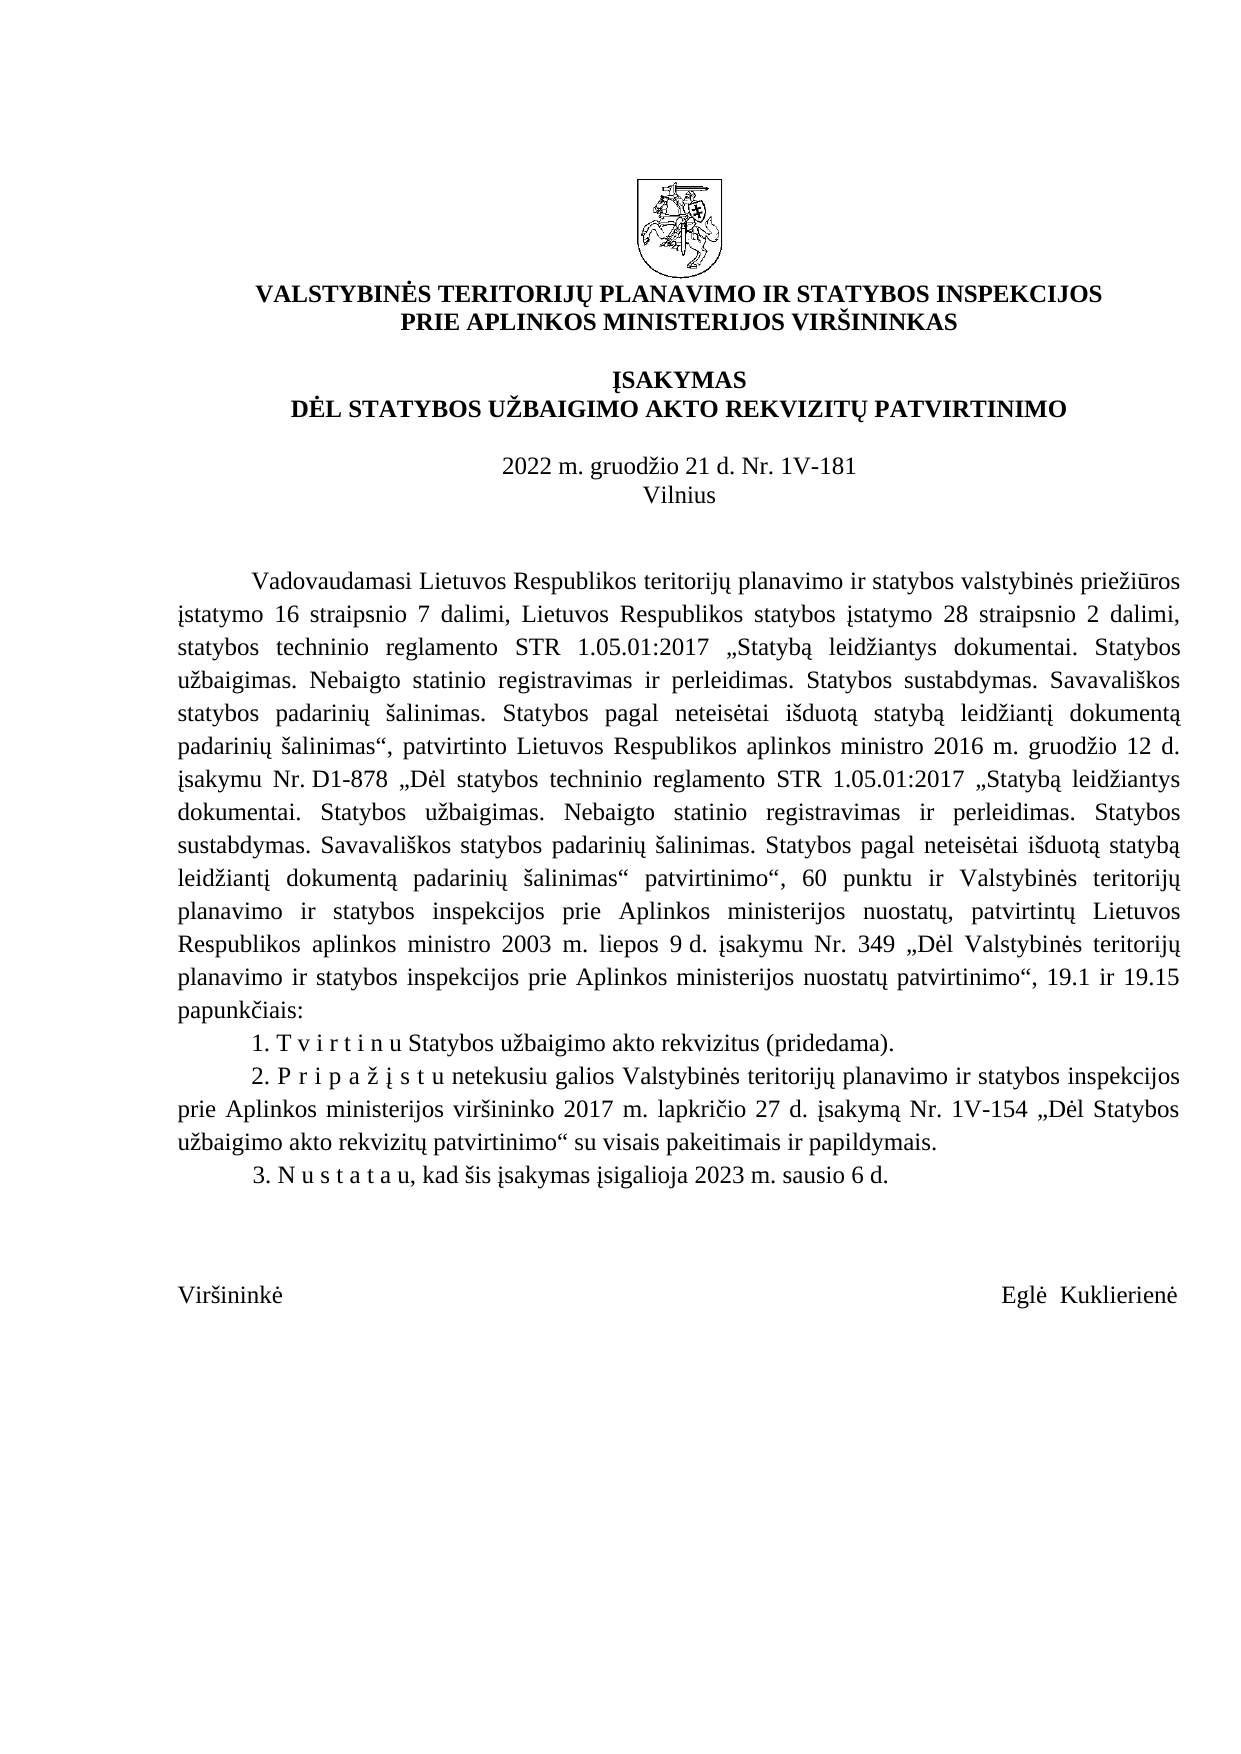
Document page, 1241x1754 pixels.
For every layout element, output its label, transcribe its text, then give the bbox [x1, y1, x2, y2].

text 2022 m. gruodžio 21 d. Nr. 1V-181 [177, 451, 1181, 480]
text Viršininkė Eglė Kuklierienė [177, 1280, 1178, 1308]
text DĖL STATYBOS UŽBAIGIMO AKTO REKVIZITŲ PATVIRTINIMO [177, 394, 1181, 422]
text Vilnius [177, 480, 1181, 509]
text prie aplinkos ministerijos viršininkas [177, 307, 1181, 336]
text 2. P r i p a ž į s t u netekusiu galios Valstybinės teritorijų planavimo ir statybos inspekcijos prie Aplinkos ministerijos viršininko 2017 m. lapkričio 27 d. įsakymą Nr. 1V-154 „Dėl Statybos užbaigimo akto rekvizitų patvirtinimo“ su visais pakeitimais ir papildymais. [177, 1061, 1181, 1156]
text Vadovaudamasi Lietuvos Respublikos teritorijų planavimo ir statybos valstybinės priežiūros įstatymo 16 straipsnio 7 dalimi, Lietuvos Respublikos statybos įstatymo 28 straipsnio 2 dalimi, statybos techninio reglamento STR 1.05.01:2017 „Statybą leidžiantys dokumentai. Statybos užbaigimas. Nebaigto statinio registravimas ir perleidimas. Statybos sustabdymas. Savavališkos statybos padarinių šalinimas. Statybos pagal neteisėtai išduotą statybą leidžiantį dokumentą padarinių šalinimas“, patvirtinto Lietuvos Respublikos aplinkos ministro 2016 m. gruodžio 12 d. įsakymu Nr. D1-878 „Dėl statybos techninio reglamento STR 1.05.01:2017 „Statybą leidžiantys dokumentai. Statybos užbaigimas. Nebaigto statinio registravimas ir perleidimas. Statybos sustabdymas. Savavališkos statybos padarinių šalinimas. Statybos pagal neteisėtai išduotą statybą leidžiantį dokumentą padarinių šalinimas“ patvirtinimo“, 60 punktu ir Valstybinės teritorijų planavimo ir statybos inspekcijos prie Aplinkos ministerijos nuostatų, patvirtintų Lietuvos Respublikos aplinkos ministro 2003 m. liepos 9 d. įsakymu Nr. 349 „Dėl Valstybinės teritorijų planavimo ir statybos inspekcijos prie Aplinkos ministerijos nuostatų patvirtinimo“, 19.1 ir 19.15 papunkčiais: [177, 566, 1181, 1024]
text ĮSAKYMAS [177, 365, 1181, 394]
text valstybinės teritorijų planavimo ir statybos inspekcijos [177, 279, 1181, 307]
text 3. N u s t a t a u, kad šis įsakymas įsigalioja 2023 m. sausio 6 d. [252, 1161, 1181, 1189]
text 1. T v i r t i n u Statybos užbaigimo akto rekvizitus (pridedama). [177, 1028, 1181, 1057]
